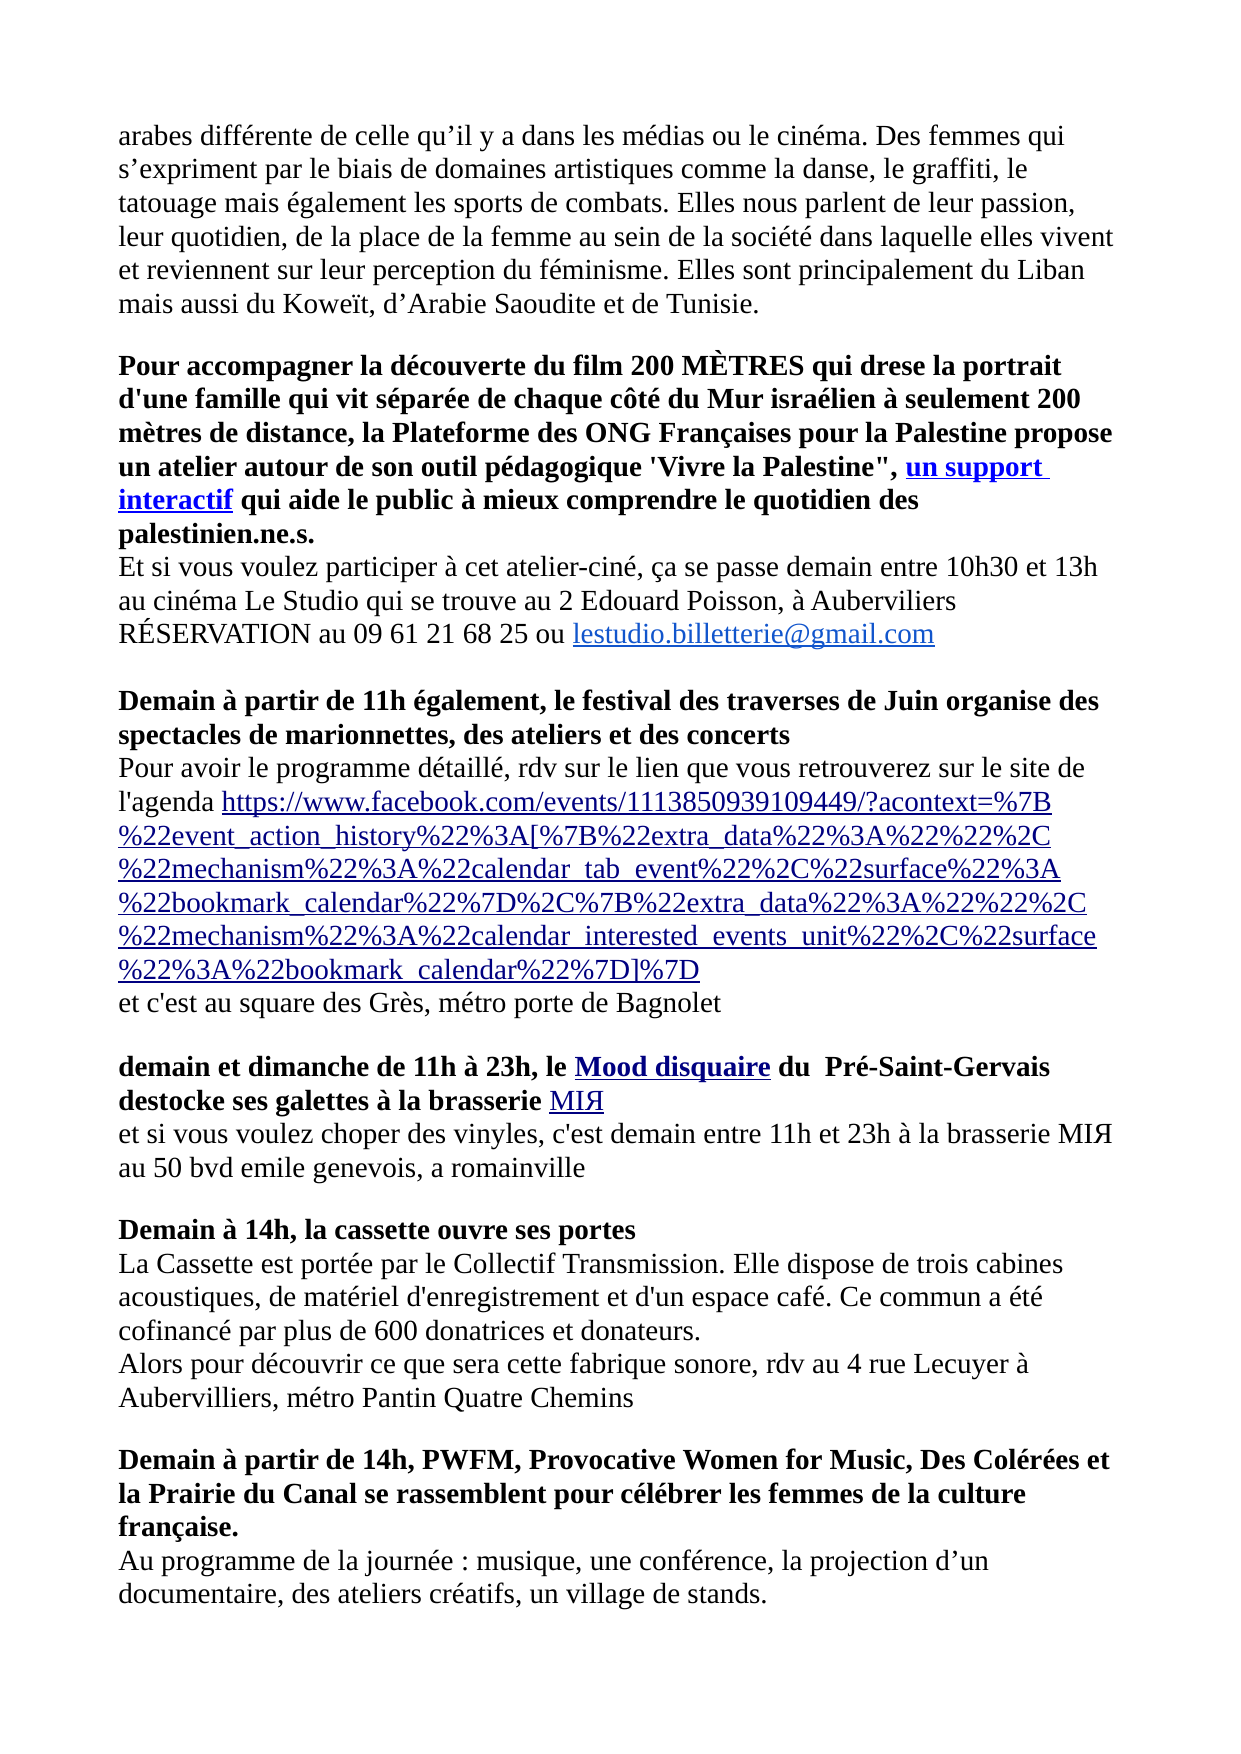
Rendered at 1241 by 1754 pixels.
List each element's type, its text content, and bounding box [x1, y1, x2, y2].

text Demain à partir de 11h également, le festival des traverses de Juin organise des spectacles de marionnettes, des ateliers et des concerts [118, 683, 1122, 751]
text La Cassette est portée par le Collectif Transmission. Elle dispose de trois cabines acoustiques, de matériel d'enregistrement et d'un espace café. Ce commun a été cofinancé par plus de 600 donatrices et donateurs. [118, 1246, 1122, 1347]
text Au programme de la journée : musique, une conférence, la projection d’un documentaire, des ateliers créatifs, un village de stands. [118, 1543, 1122, 1610]
text Demain à 14h, la cassette ouvre ses portes [118, 1212, 1122, 1246]
text Pour accompagner la découverte du film 200 MÈTRES qui drese la portrait d'une famille qui vit séparée de chaque côté du Mur israélien à seulement 200 mètres de distance, la Plateforme des ONG Françaises pour la Palestine propose un atelier autour de son outil pédagogique 'Vivre la Palestine", un support interactif qui aide le public à mieux comprendre le quotidien des palestinien.ne.s. [118, 348, 1122, 549]
text Demain à partir de 14h, PWFM, Provocative Women for Music, Des Colérées et la Prairie du Canal se rassemblent pour célébrer les femmes de la culture française. [118, 1442, 1122, 1543]
text Pour avoir le programme détaillé, rdv sur le lien que vous retrouverez sur le site de l'agenda https://www.facebook.com/events/1113850939109449/?acontext=%7B%22event_action_history%22%3A[%7B%22extra_data%22%3A%22%22%2C%22mechanism%22%3A%22calendar_tab_event%22%2C%22surface%22%3A%22bookmark_calendar%22%7D%2C%7B%22extra_data%22%3A%22%22%2C%22mechanism%22%3A%22calendar_interested_events_unit%22%2C%22surface%22%3A%22bookmark_calendar%22%7D]%7D [118, 751, 1122, 985]
text et si vous voulez choper des vinyles, c'est demain entre 11h et 23h à la brasserie MIЯ au 50 bvd emile genevois, a romainville [118, 1117, 1122, 1184]
text arabes différente de celle qu’il y a dans les médias ou le cinéma. Des femmes qui s’expriment par le biais de domaines artistiques comme la danse, le graffiti, le tatouage mais également les sports de combats. Elles nous parlent de leur passion, leur quotidien, de la place de la femme au sein de la société dans laquelle elles vivent et reviennent sur leur perception du féminisme. Elles sont principalement du Liban mais aussi du Koweït, d’Arabie Saoudite et de Tunisie. [118, 118, 1122, 319]
text Alors pour découvrir ce que sera cette fabrique sonore, rdv au 4 rue Lecuyer à Aubervilliers, métro Pantin Quatre Chemins [118, 1347, 1122, 1414]
text et c'est au square des Grès, métro porte de Bagnolet [118, 985, 1122, 1019]
text demain et dimanche de 11h à 23h, le Mood disquaire du Pré-Saint-Gervais destocke ses galettes à la brasserie MIЯ [118, 1049, 1122, 1117]
text RÉSERVATION au 09 61 21 68 25 ou lestudio.billetterie@gmail.com [118, 616, 1122, 650]
text Et si vous voulez participer à cet atelier-ciné, ça se passe demain entre 10h30 et 13h au cinéma Le Studio qui se trouve au 2 Edouard Poisson, à Auberviliers [118, 549, 1122, 616]
